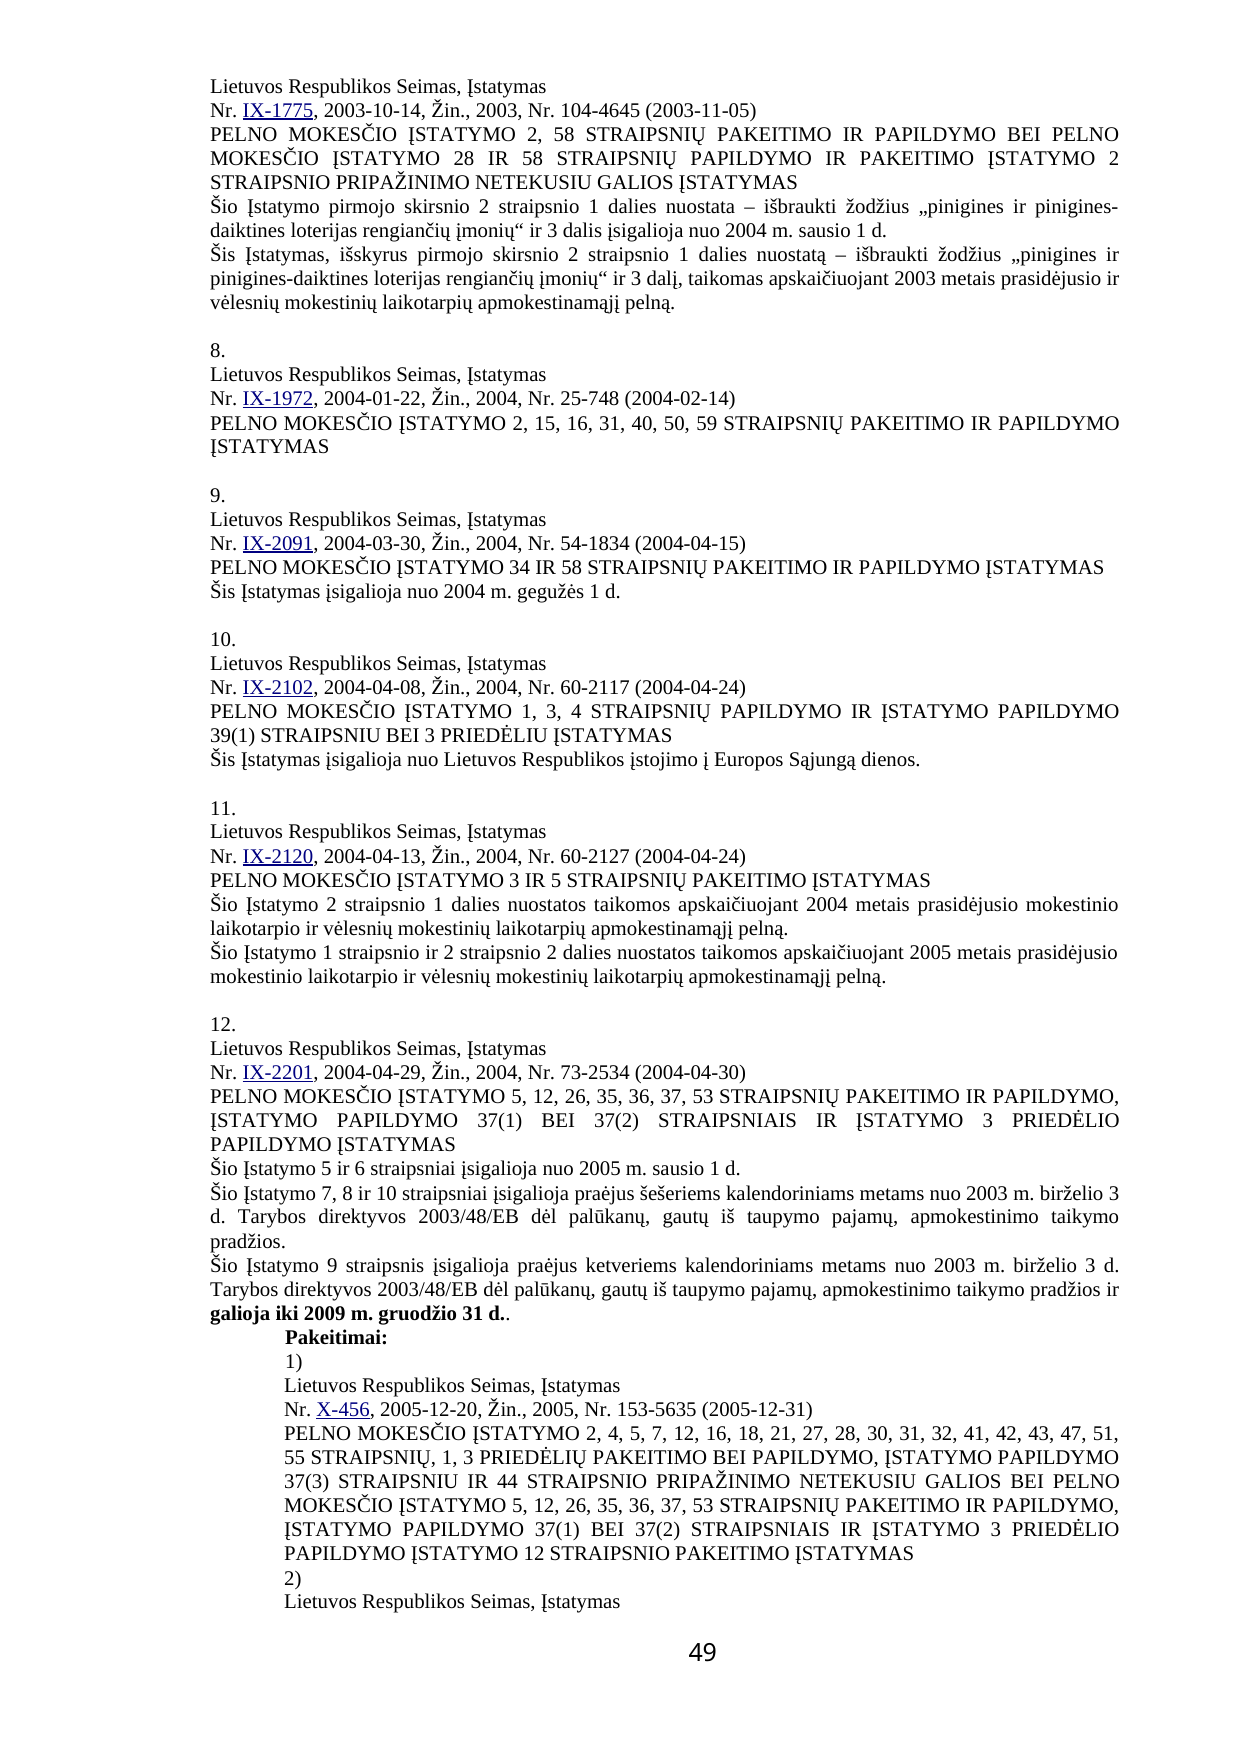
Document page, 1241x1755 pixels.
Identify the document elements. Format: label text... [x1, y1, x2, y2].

text PELNO MOKESČIO ĮSTATYMO 1, 3, 4 STRAIPSNIŲ PAPILDYMO IR ĮSTATYMO PAPILDYMO 39(1) STRAIPSNIU BEI 3 PRIEDĖLIU ĮSTATYMAS [210, 699, 1120, 747]
text Nr. IX-2201, 2004-04-29, Žin., 2004, Nr. 73-2534 (2004-04-30) [210, 1060, 1120, 1084]
text PELNO MOKESČIO ĮSTATYMO 3 IR 5 STRAIPSNIŲ PAKEITIMO ĮSTATYMAS [210, 868, 1120, 892]
text PELNO MOKESČIO ĮSTATYMO 2, 58 STRAIPSNIŲ PAKEITIMO IR PAPILDYMO BEI PELNO MOKESČIO ĮSTATYMO 28 IR 58 STRAIPSNIŲ PAPILDYMO IR PAKEITIMO ĮSTATYMO 2 STRAIPSNIO PRIPAŽINIMO NETEKUSIU GALIOS ĮSTATYMAS [210, 122, 1120, 194]
text 11. [210, 795, 1120, 819]
text Šio Įstatymo pirmojo skirsnio 2 straipsnio 1 dalies nuostata – išbraukti žodžius „pinigines ir pinigines-daiktines loterijas rengiančių įmonių“ ir 3 dalis įsigalioja nuo 2004 m. sausio 1 d. [210, 194, 1120, 242]
text Šio Įstatymo 1 straipsnio ir 2 straipsnio 2 dalies nuostatos taikomos apskaičiuojant 2005 metais prasidėjusio mokestinio laikotarpio ir vėlesnių mokestinių laikotarpių apmokestinamąjį pelną. [210, 940, 1120, 988]
text Lietuvos Respublikos Seimas, Įstatymas [210, 1036, 1120, 1060]
text 10. [210, 627, 1120, 651]
text PELNO MOKESČIO ĮSTATYMO 2, 15, 16, 31, 40, 50, 59 STRAIPSNIŲ PAKEITIMO IR PAPILDYMO ĮSTATYMAS [210, 410, 1120, 458]
text Lietuvos Respublikos Seimas, Įstatymas [210, 362, 1120, 386]
text Nr. IX-2102, 2004-04-08, Žin., 2004, Nr. 60-2117 (2004-04-24) [210, 675, 1120, 699]
text Nr. IX-1972, 2004-01-22, Žin., 2004, Nr. 25-748 (2004-02-14) [210, 386, 1120, 410]
text Lietuvos Respublikos Seimas, Įstatymas [210, 819, 1120, 843]
text 1) [210, 1349, 1120, 1373]
text 9. [210, 483, 1120, 507]
text 8. [210, 338, 1120, 362]
text Šio Įstatymo 2 straipsnio 1 dalies nuostatos taikomos apskaičiuojant 2004 metais prasidėjusio mokestinio laikotarpio ir vėlesnių mokestinių laikotarpių apmokestinamąjį pelną. [210, 892, 1120, 940]
text Nr. IX-2120, 2004-04-13, Žin., 2004, Nr. 60-2127 (2004-04-24) [210, 843, 1120, 868]
text PELNO MOKESČIO ĮSTATYMO 34 IR 58 STRAIPSNIŲ PAKEITIMO IR PAPILDYMO ĮSTATYMAS [210, 555, 1120, 579]
text Nr. IX-2091, 2004-03-30, Žin., 2004, Nr. 54-1834 (2004-04-15) [210, 531, 1120, 555]
text Šis Įstatymas įsigalioja nuo 2004 m. gegužės 1 d. [210, 579, 1120, 603]
text Pakeitimai: [210, 1325, 1120, 1349]
text Lietuvos Respublikos Seimas, Įstatymas [210, 73, 1120, 98]
text Nr. X-456, 2005-12-20, Žin., 2005, Nr. 153-5635 (2005-12-31) [284, 1397, 1120, 1421]
text Lietuvos Respublikos Seimas, Įstatymas [210, 1589, 1120, 1613]
text Nr. IX-1775, 2003-10-14, Žin., 2003, Nr. 104-4645 (2003-11-05) [210, 98, 1120, 122]
text Šio Įstatymo 5 ir 6 straipsniai įsigalioja nuo 2005 m. sausio 1 d. [210, 1156, 1120, 1180]
text Šis Įstatymas, išskyrus pirmojo skirsnio 2 straipsnio 1 dalies nuostatą – išbraukti žodžius „pinigines ir pinigines-daiktines loterijas rengiančių įmonių“ ir 3 dalį, taikomas apskaičiuojant 2003 metais prasidėjusio ir vėlesnių mokestinių laikotarpių apmokestinamąjį pelną. [210, 242, 1120, 314]
text Lietuvos Respublikos Seimas, Įstatymas [210, 651, 1120, 675]
text Šio Įstatymo 7, 8 ir 10 straipsniai įsigalioja praėjus šešeriems kalendoriniams metams nuo 2003 m. birželio 3 d. Tarybos direktyvos 2003/48/EB dėl palūkanų, gautų iš taupymo pajamų, apmokestinimo taikymo pradžios. [210, 1180, 1120, 1253]
text Lietuvos Respublikos Seimas, Įstatymas [210, 1373, 1120, 1397]
text Šis Įstatymas įsigalioja nuo Lietuvos Respublikos įstojimo į Europos Sąjungą dienos. [210, 747, 1120, 771]
text PELNO MOKESČIO ĮSTATYMO 5, 12, 26, 35, 36, 37, 53 STRAIPSNIŲ PAKEITIMO IR PAPILDYMO, ĮSTATYMO PAPILDYMO 37(1) BEI 37(2) STRAIPSNIAIS IR ĮSTATYMO 3 PRIEDĖLIO PAPILDYMO ĮSTATYMAS [210, 1084, 1120, 1156]
text Šio Įstatymo 9 straipsnis įsigalioja praėjus ketveriems kalendoriniams metams nuo 2003 m. birželio 3 d. Tarybos direktyvos 2003/48/EB dėl palūkanų, gautų iš taupymo pajamų, apmokestinimo taikymo pradžios ir galioja iki 2009 m. gruodžio 31 d.. [210, 1253, 1120, 1325]
text 12. [210, 1012, 1120, 1036]
text Lietuvos Respublikos Seimas, Įstatymas [210, 507, 1120, 531]
text 2) [210, 1565, 1120, 1589]
text PELNO MOKESČIO ĮSTATYMO 2, 4, 5, 7, 12, 16, 18, 21, 27, 28, 30, 31, 32, 41, 42, 43, 47, 51, 55 STRAIPSNIŲ, 1, 3 PRIEDĖLIŲ PAKEITIMO BEI PAPILDYMO, ĮSTATYMO PAPILDYMO 37(3) STRAIPSNIU IR 44 STRAIPSNIO PRIPAŽINIMO NETEKUSIU GALIOS BEI PELNO MOKESČIO ĮSTATYMO 5, 12, 26, 35, 36, 37, 53 STRAIPSNIŲ PAKEITIMO IR PAPILDYMO, ĮSTATYMO PAPILDYMO 37(1) BEI 37(2) STRAIPSNIAIS IR ĮSTATYMO 3 PRIEDĖLIO PAPILDYMO ĮSTATYMO 12 STRAIPSNIO PAKEITIMO ĮSTATYMAS [284, 1421, 1120, 1565]
